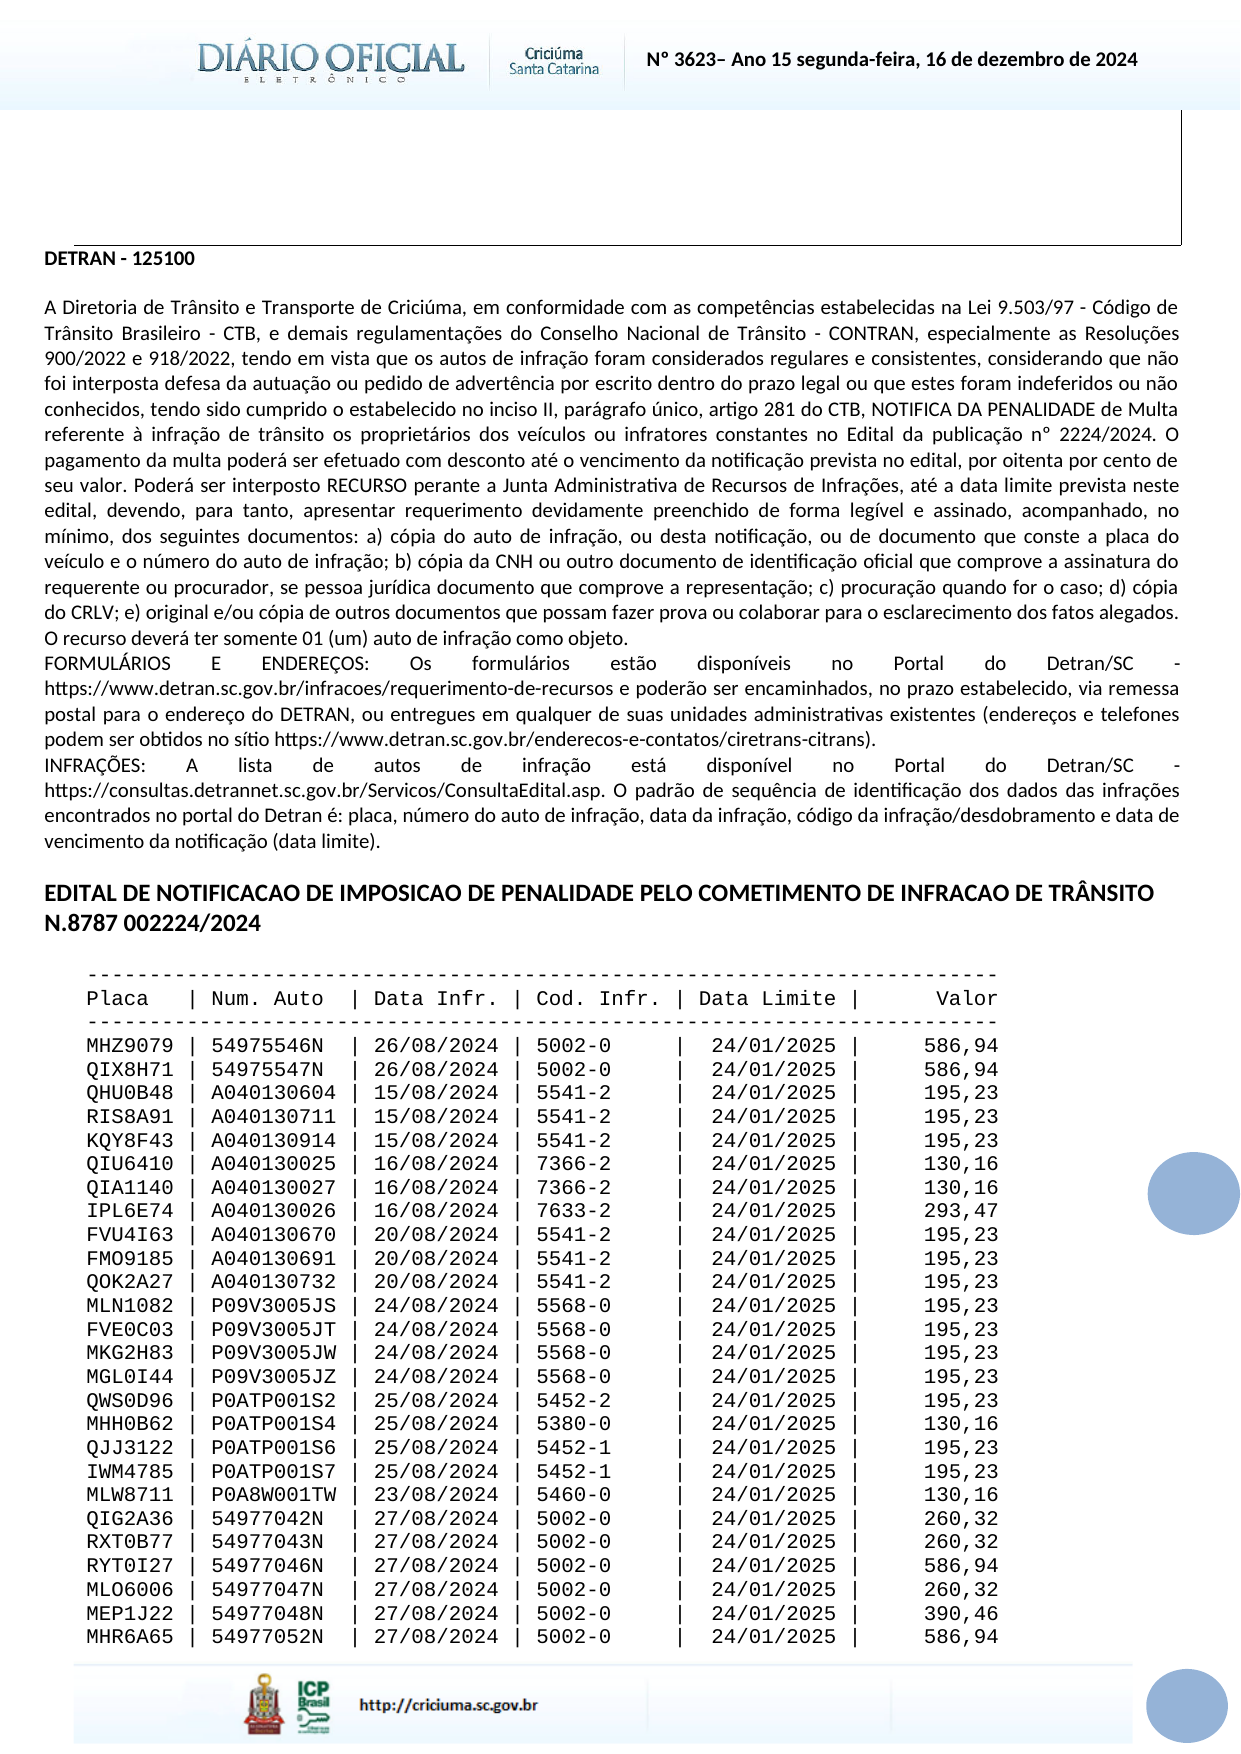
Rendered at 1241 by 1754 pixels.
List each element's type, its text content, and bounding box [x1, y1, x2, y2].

text DETRAN - 125100 [44, 245, 1181, 271]
text QIX8H71 | 54975547N | 26/08/2024 | 5002-0 | 24/01/2025 | 586,94 [74, 1059, 1181, 1082]
text RIS8A91 | A040130711 | 15/08/2024 | 5541-2 | 24/01/2025 | 195,23 [74, 1106, 1181, 1129]
text QIU6410 | A040130025 | 16/08/2024 | 7366-2 | 24/01/2025 | 130,16 [74, 1153, 1180, 1177]
text A Diretoria de Trânsito e Transporte de Criciúma, em conformidade com as competências estabelecidas na Lei 9.503/97 - Código de Trânsito Brasileiro - CTB, e demais regulamentações do Conselho Nacional de Trânsito - CONTRAN, especialmente as Resoluções 900/2022 e 918/2022, tendo em vista que os autos de infração foram considerados regulares e consistentes, considerando que não foi interposta defesa da autuação ou pedido de advertência por escrito dentro do prazo legal ou que estes foram indeferidos ou não conhecidos, tendo sido cumprido o estabelecido no inciso II, parágrafo único, artigo 281 do CTB, NOTIFICA DA PENALIDADE de Multa referente à infração de trânsito os proprietários dos veículos ou infratores constantes no Edital da publicação nº 2224/2024. O pagamento da multa poderá ser efetuado com desconto até o vencimento da notificação prevista no edital, por oitenta por cento de seu valor. Poderá ser interposto RECURSO perante a Junta Administrativa de Recursos de Infrações, até a data limite prevista neste edital, devendo, para tanto, apresentar requerimento devidamente preenchido de forma legível e assinado, acompanhado, no mínimo, dos seguintes documentos: a) cópia do auto de infração, ou desta notificação, ou de documento que conste a placa do veículo e o número do auto de infração; b) cópia da CNH ou outro documento de identificação oficial que comprove a assinatura do requerente ou procurador, se pessoa jurídica documento que comprove a representação; c) procuração quando for o caso; d) cópia do CRLV; e) original e/ou cópia de outros documentos que possam fazer prova ou colaborar para o esclarecimento dos fatos alegados. O recurso deverá ter somente 01 (um) auto de infração como objeto. [44, 294, 1181, 650]
text INFRAÇÕES: A lista de autos de infração está disponível no Portal do Detran/SC - https://consultas.detrannet.sc.gov.br/Servicos/ConsultaEdital.asp. O padrão de sequência de identificação dos dados das infrações encontrados no portal do Detran é: placa, número do auto de infração, data da infração, código da infração/desdobramento e data de vencimento da notificação (data limite). [44, 752, 1181, 853]
text FVE0C03 | P09V3005JT | 24/08/2024 | 5568-0 | 24/01/2025 | 195,23 [74, 1319, 1181, 1342]
text QHU0B48 | A040130604 | 15/08/2024 | 5541-2 | 24/01/2025 | 195,23 [74, 1082, 1181, 1106]
text QOK2A27 | A040130732 | 20/08/2024 | 5541-2 | 24/01/2025 | 195,23 [74, 1271, 1181, 1295]
text QIA1140 | A040130027 | 16/08/2024 | 7366-2 | 24/01/2025 | 130,16 [74, 1177, 1151, 1201]
text MHH0B62 | P0ATP001S4 | 25/08/2024 | 5380-0 | 24/01/2025 | 130,16 [74, 1413, 1181, 1437]
text IPL6E74 | A040130026 | 16/08/2024 | 7633-2 | 24/01/2025 | 293,47 [74, 1201, 1161, 1224]
text FORMULÁRIOS E ENDEREÇOS: Os formulários estão disponíveis no Portal do Detran/SC - https://www.detran.sc.gov.br/infracoes/requerimento-de-recursos e poderão ser encaminhados, no prazo estabelecido, via remessa postal para o endereço do DETRAN, ou entregues em qualquer de suas unidades administrativas existentes (endereços e telefones podem ser obtidos no sítio https://www.detran.sc.gov.br/enderecos-e-contatos/ciretrans-citrans). [44, 650, 1181, 752]
text MEP1J22 | 54977048N | 27/08/2024 | 5002-0 | 24/01/2025 | 390,46 [74, 1602, 1181, 1626]
text ------------------------------------------------------------------------- [74, 964, 1181, 988]
text MHR6A65 | 54977052N | 27/08/2024 | 5002-0 | 24/01/2025 | 586,94 [74, 1626, 1181, 1650]
text FMO9185 | A040130691 | 20/08/2024 | 5541-2 | 24/01/2025 | 195,23 [74, 1248, 1181, 1271]
text RYT0I27 | 54977046N | 27/08/2024 | 5002-0 | 24/01/2025 | 586,94 [74, 1555, 1181, 1579]
text MKG2H83 | P09V3005JW | 24/08/2024 | 5568-0 | 24/01/2025 | 195,23 [74, 1342, 1181, 1366]
text MLN1082 | P09V3005JS | 24/08/2024 | 5568-0 | 24/01/2025 | 195,23 [74, 1295, 1181, 1319]
text IWM4785 | P0ATP001S7 | 25/08/2024 | 5452-1 | 24/01/2025 | 195,23 [74, 1461, 1181, 1484]
text MLW8711 | P0A8W001TW | 23/08/2024 | 5460-0 | 24/01/2025 | 130,16 [74, 1484, 1181, 1508]
text QIG2A36 | 54977042N | 27/08/2024 | 5002-0 | 24/01/2025 | 260,32 [74, 1508, 1181, 1532]
text KQY8F43 | A040130914 | 15/08/2024 | 5541-2 | 24/01/2025 | 195,23 [74, 1129, 1181, 1153]
text MGL0I44 | P09V3005JZ | 24/08/2024 | 5568-0 | 24/01/2025 | 195,23 [74, 1366, 1181, 1390]
text EDITAL DE NOTIFICACAO DE IMPOSICAO DE PENALIDADE PELO COMETIMENTO DE INFRACAO DE TRÂNSITO N.8787 002224/2024 [44, 877, 1181, 938]
text MLO6006 | 54977047N | 27/08/2024 | 5002-0 | 24/01/2025 | 260,32 [74, 1579, 1181, 1602]
text MHZ9079 | 54975546N | 26/08/2024 | 5002-0 | 24/01/2025 | 586,94 [74, 1035, 1181, 1059]
text QWS0D96 | P0ATP001S2 | 25/08/2024 | 5452-2 | 24/01/2025 | 195,23 [74, 1390, 1181, 1413]
text QJJ3122 | P0ATP001S6 | 25/08/2024 | 5452-1 | 24/01/2025 | 195,23 [74, 1437, 1181, 1461]
text FVU4I63 | A040130670 | 20/08/2024 | 5541-2 | 24/01/2025 | 195,23 [74, 1224, 1181, 1248]
text ------------------------------------------------------------------------- [74, 1011, 1181, 1035]
text Placa | Num. Auto | Data Infr. | Cod. Infr. | Data Limite | Valor [74, 988, 1181, 1011]
text RXT0B77 | 54977043N | 27/08/2024 | 5002-0 | 24/01/2025 | 260,32 [74, 1532, 1181, 1555]
